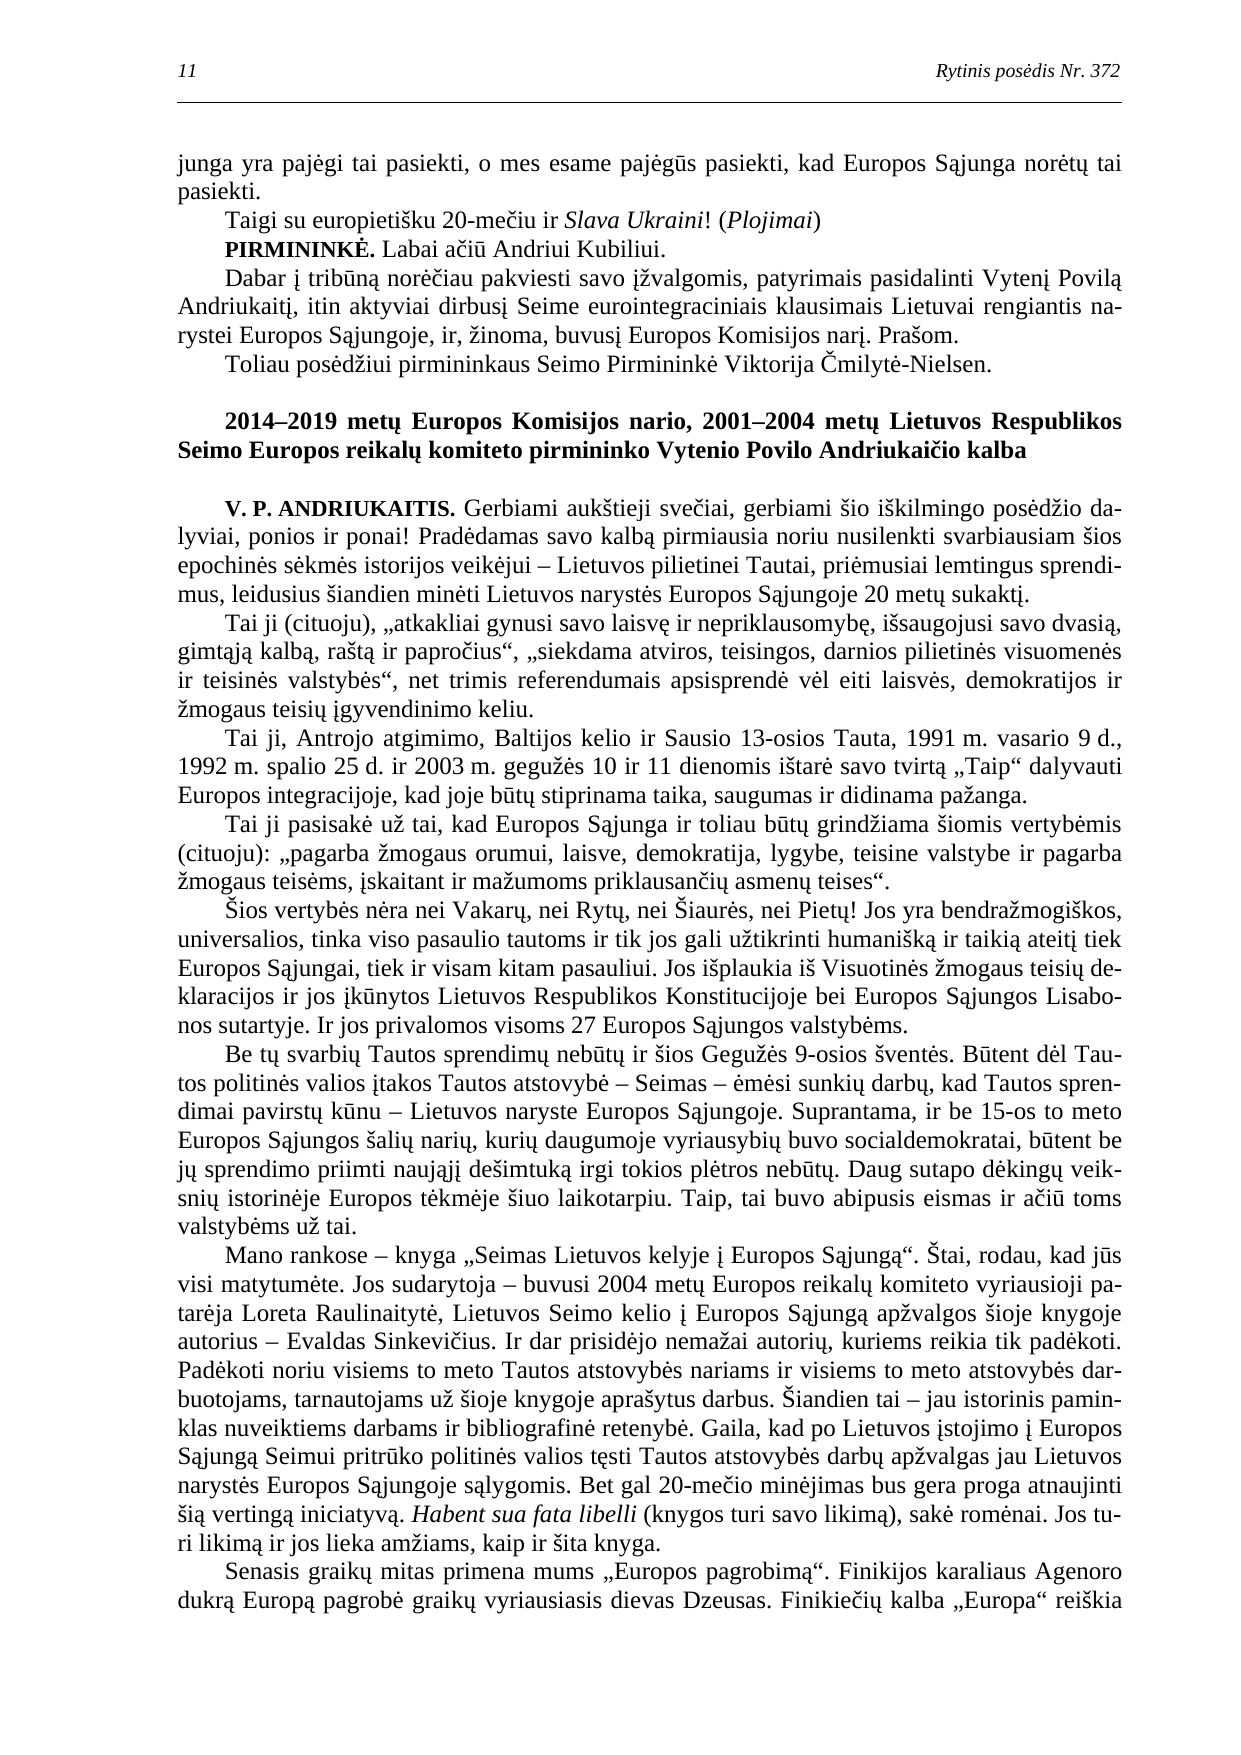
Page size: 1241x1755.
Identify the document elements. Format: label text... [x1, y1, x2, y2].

text 2014–2019 me­tų Eu­ro­pos Ko­mi­si­jos na­rio, 2001–2004 me­tų Lie­tu­vos Res­pub­li­kos Sei­mo Eu­ro­pos rei­ka­lų ko­mi­te­to pir­mi­nin­ko Vy­te­nio Po­vi­lo An­driu­kai­čio kal­ba [177, 406, 1122, 464]
text Tai ji pa­si­sa­kė už tai, kad Eu­ro­pos Są­jun­ga ir to­liau bū­tų grin­džia­ma šio­mis ver­ty­bė­mis (ci­tuo­ju): „pa­gar­ba žmo­gaus oru­mui, lais­ve, de­mo­kra­tija, ly­gy­be, tei­si­ne vals­ty­be ir pa­gar­ba žmo­gaus tei­sėms, įskai­tant ir ma­žu­moms pri­klau­san­čių as­me­nų tei­ses“. [177, 809, 1122, 895]
text Tai­gi su eu­ro­pie­tiš­ku 20-me­čiu ir Sla­va Uk­rai­ni! (Plo­ji­mai) [177, 205, 1122, 234]
text Šios ver­ty­bės nė­ra nei Va­ka­rų, nei Ry­tų, nei Šiau­rės, nei Pie­tų! Jos yra ben­draž­mo­giš­kos, uni­ver­sa­lios, tin­ka vi­so pa­sau­lio tau­toms ir tik jos ga­li už­tik­rin­ti hu­ma­niš­ką ir tai­kią at­ei­tį tiek Eu­ro­pos Są­jun­gai, tiek ir vi­sam ki­tam pa­sau­liui. Jos iš­plau­kia iš Vi­suo­ti­nės žmo­gaus tei­sių de­kla­ra­ci­jos ir jos įkū­ny­tos Lie­tu­vos Res­pub­li­kos Kon­sti­tu­ci­jo­je bei Eu­ro­pos Są­jun­gos Li­sa­bo­nos su­tar­ty­je. Ir jos pri­va­lo­mos vi­soms 27 Eu­ro­pos Są­jun­gos vals­ty­bėms. [177, 895, 1122, 1039]
text Da­bar į tri­bū­ną no­rė­čiau pa­kvies­ti sa­vo įžval­go­mis, pa­ty­ri­mais pa­si­da­lin­ti Vy­te­nį Po­vi­lą An­driu­kai­tį, itin ak­ty­viai dir­bu­sį Sei­me eu­roin­teg­ra­ci­niais klau­si­mais Lie­tu­vai ren­gian­tis na­rys­tei Eu­ro­pos Są­jun­go­je, ir, ži­no­ma, bu­vu­sį Eu­ro­pos Ko­mi­si­jos na­rį. Pra­šom. [177, 263, 1122, 349]
text V. P. ANDRIUKAITIS. Ger­bia­mi aukš­tie­ji sve­čiai, ger­bia­mi šio iš­kil­min­go po­sė­džio da­ly­viai, po­nios ir po­nai! Pra­dė­da­mas sa­vo kal­bą pir­miau­sia no­riu nu­si­lenk­ti svar­biau­siam šios epo­chi­nės sėk­mės is­to­ri­jos vei­kė­jui – Lie­tu­vos pi­lie­ti­nei Tau­tai, pri­ėmu­siai lem­tin­gus spren­di­mus, lei­du­sius šian­dien mi­nė­ti Lie­tu­vos na­rys­tės Eu­ro­pos Są­jun­go­je 20 me­tų su­kak­tį. [177, 493, 1122, 608]
text Se­na­sis grai­kų mi­tas pri­me­na mums „Eu­ro­pos pa­gro­bi­mą“. Fi­ni­ki­jos ka­ra­liaus Age­no­ro duk­rą Eu­ro­pą pa­gro­bė grai­kų vy­riau­sia­sis die­vas Dzeu­sas. Fi­ni­kie­čių kal­ba „Eu­ro­pa“ reiš­kia [177, 1556, 1122, 1614]
text PIRMININKĖ. La­bai ačiū An­driui Ku­bi­liui. [177, 234, 1122, 263]
text jun­ga yra pa­jė­gi tai pa­siek­ti, o mes esa­me pa­jė­gūs pa­siek­ti, kad Eu­ro­pos Są­jun­ga no­rė­tų tai pa­siek­ti. [177, 148, 1122, 205]
text To­liau po­sė­džiui pir­mi­nin­kaus Sei­mo Pir­mi­nin­kė Vik­to­ri­ja Čmi­ly­tė-Niel­sen. [177, 349, 1122, 378]
text Tai ji, Ant­ro­jo at­gi­mi­mo, Bal­ti­jos ke­lio ir Sau­sio 13-osios Tau­ta, 1991 m. va­sa­rio 9 d., 1992 m. spa­lio 25 d. ir 2003 m. ge­gu­žės 10 ir 11 die­no­mis iš­ta­rė sa­vo tvir­tą „Taip“ da­ly­vau­ti Eu­ro­pos in­teg­ra­ci­jo­je, kad jo­je bū­tų stip­ri­na­ma tai­ka, sau­gu­mas ir di­di­na­ma pa­žan­ga. [177, 723, 1122, 809]
text Be tų svar­bių Tau­tos spren­di­mų ne­bū­tų ir šios Ge­gu­žės 9-osios šven­tės. Bū­tent dėl Tau­tos po­li­ti­nės va­lios įta­kos Tau­tos at­sto­vy­bė – Sei­mas – ėmė­si sun­kių dar­bų, kad Tau­tos spren­di­mai pa­virs­tų kū­nu – Lie­tu­vos na­rys­te Eu­ro­pos Są­jun­go­je. Su­pran­ta­ma, ir be 15-os to me­to Eu­ro­pos Są­jun­gos ša­lių na­rių, ku­rių dau­gu­mo­je vy­riau­sy­bių bu­vo so­cial­de­mok­ra­tai, bū­tent be jų spren­di­mo pri­im­ti nau­ją­jį de­šim­tu­ką ir­gi to­kios plėt­ros ne­bū­tų. Daug su­ta­po dė­kin­gų veik­snių is­to­ri­nė­je Eu­ro­pos tėk­mė­je šiuo lai­ko­tar­piu. Taip, tai bu­vo abi­pu­sis eis­mas ir ačiū toms vals­ty­bėms už tai. [177, 1039, 1122, 1240]
text Ma­no ran­ko­se – kny­ga „Sei­mas Lie­tu­vos ke­ly­je į Eu­ro­pos Są­jun­gą“. Štai, ro­dau, kad jūs vi­si ma­ty­tu­mė­te. Jos su­da­ry­to­ja – bu­vu­si 2004 me­tų Eu­ro­pos rei­ka­lų ko­mi­te­to vy­riau­sio­ji pa­ta­rė­ja Lo­re­ta Rau­li­nai­ty­tė, Lie­tu­vos Sei­mo ke­lio į Eu­ro­pos Są­jun­gą ap­žval­gos šio­je kny­go­je au­to­rius – Eval­das Sin­ke­vi­čius. Ir dar pri­si­dė­jo ne­ma­žai au­to­rių, ku­riems rei­kia tik pa­dė­ko­ti. Pa­dė­ko­ti no­riu vi­siems to me­to Tau­tos at­sto­vy­bės na­riams ir vi­siems to me­to at­sto­vy­bės dar­buo­to­jams, tar­nau­to­jams už šio­je kny­go­je ap­ra­šy­tus dar­bus. Šian­dien tai – jau is­to­ri­nis pa­min­klas nu­veik­tiems dar­bams ir bib­lio­grafinė re­te­ny­bė. Gai­la, kad po Lie­tu­vos įsto­ji­mo į Eu­ro­pos Są­jun­gą Sei­mui pri­trū­ko po­li­ti­nės va­lios tęs­ti Tau­tos at­sto­vy­bės dar­bų ap­žval­gas jau Lie­tu­vos na­rys­tės Eu­ro­pos Są­jun­go­je są­ly­go­mis. Bet gal 20-me­čio mi­nė­ji­mas bus ge­ra pro­ga at­nau­jin­ti šią ver­tin­gą ini­cia­ty­vą. Ha­bent sua fa­ta li­bel­li (kny­gos tu­ri sa­vo li­ki­mą), sa­kė ro­mė­nai. Jos tu­ri li­ki­mą ir jos lie­ka am­žiams, kaip ir ši­ta kny­ga. [177, 1240, 1122, 1556]
text Tai ji (ci­tuo­ju), „at­kak­liai gy­nu­si sa­vo lais­vę ir ne­pri­klau­so­my­bę, iš­sau­go­ju­si sa­vo dva­sią, gim­tą­ją kal­bą, raš­tą ir pa­pro­čius“, „siek­da­ma at­vi­ros, tei­sin­gos, dar­nios pi­lie­ti­nės vi­suo­me­nės ir tei­si­nės vals­ty­bės“, net tri­mis re­fe­ren­du­mais ap­si­spren­dė vėl ei­ti lais­vės, de­mo­kra­tijos ir žmo­gaus tei­sių įgy­ven­di­ni­mo ke­liu. [177, 608, 1122, 723]
